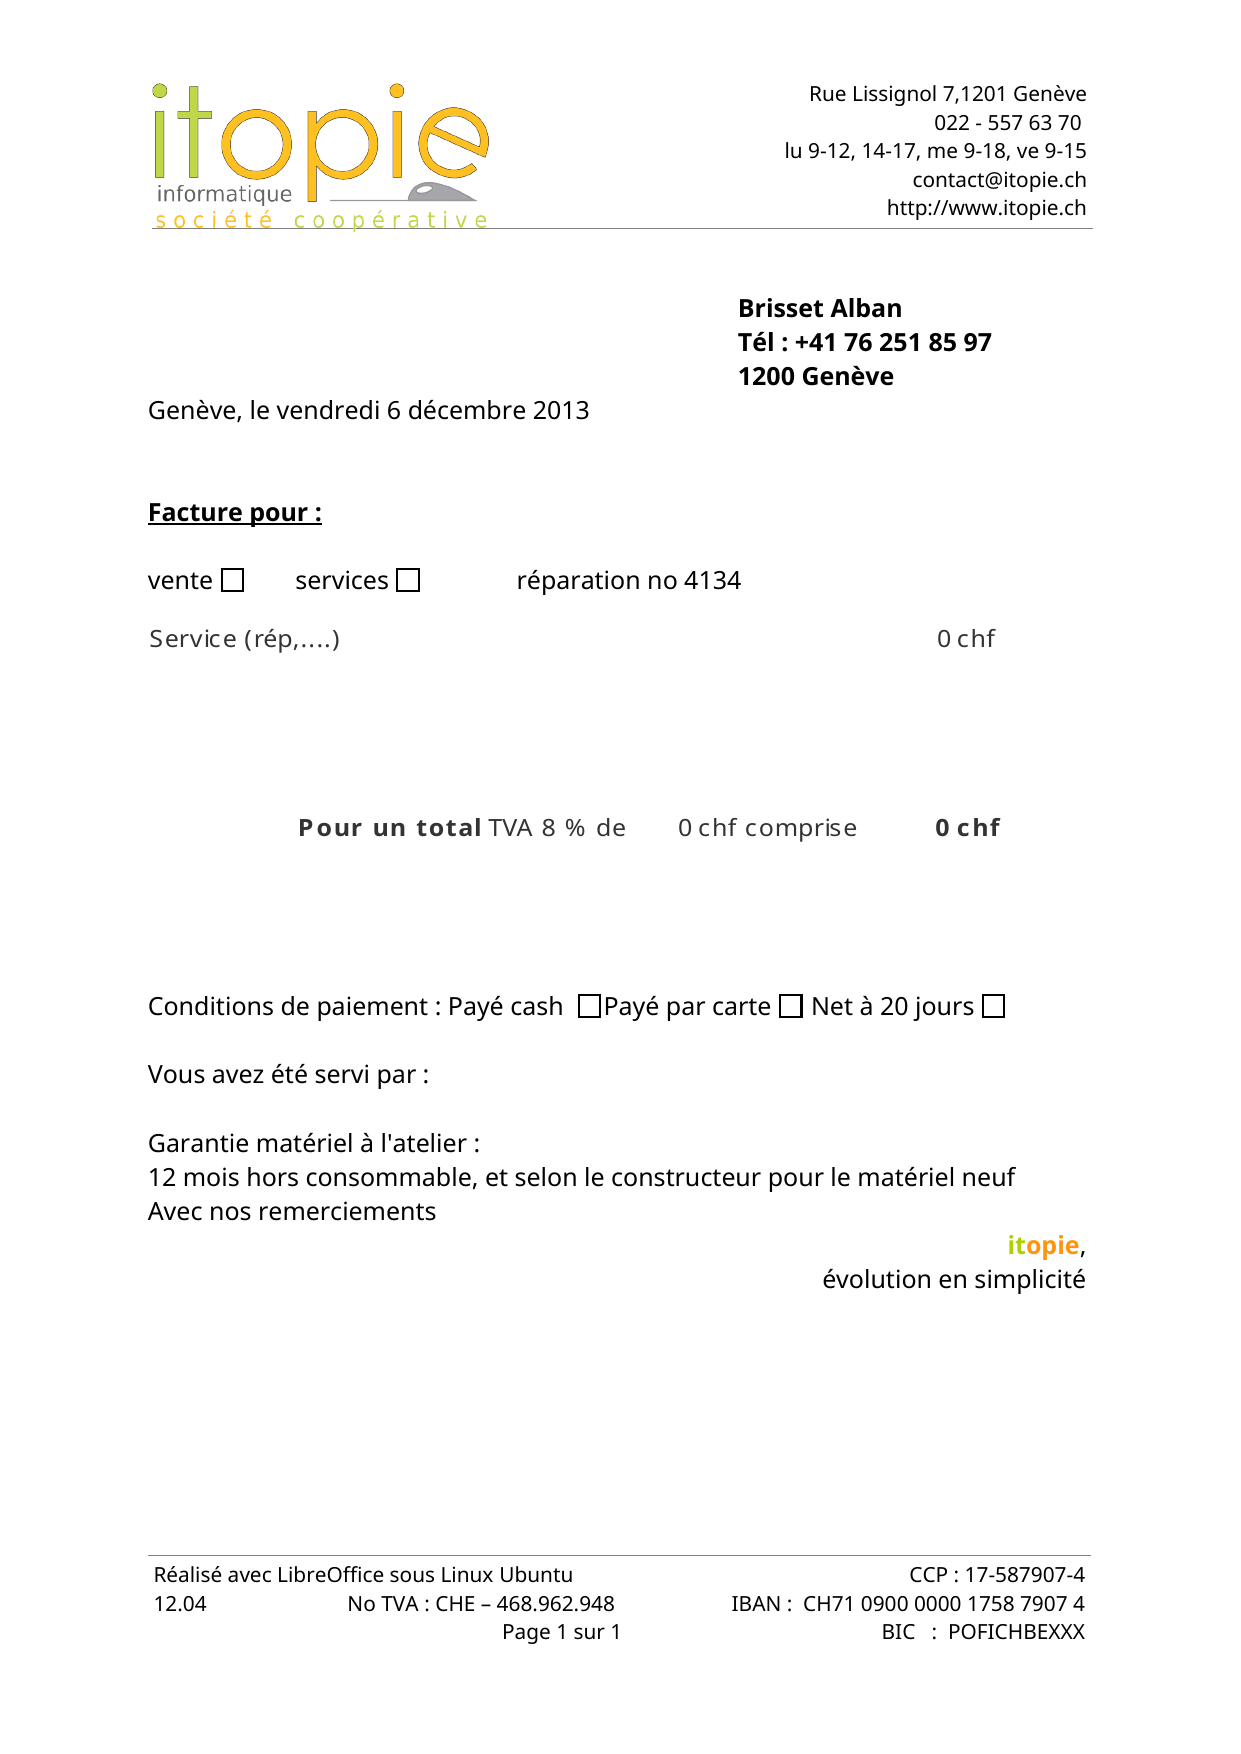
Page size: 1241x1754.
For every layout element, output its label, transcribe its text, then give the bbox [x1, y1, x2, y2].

text itopie, [148, 1227, 1093, 1262]
text Conditions de paiement : Payé cash Payé par carte Net à 20 jours [148, 989, 1093, 1023]
text Avec nos remerciements [148, 1193, 1093, 1227]
text Tél : +41 76 251 85 97 [148, 324, 1093, 358]
text vente services réparation no 4134 [148, 563, 1093, 597]
text Brisset Alban [148, 290, 1093, 324]
picture [138, 72, 500, 244]
text évolution en simplicité [148, 1262, 1093, 1296]
text Garantie matériel à l'atelier : [148, 1125, 1093, 1159]
text Genève, le vendredi 6 décembre 2013 [148, 392, 1093, 427]
text 1200 Genève [148, 358, 1093, 392]
text Vous avez été servi par : [148, 1057, 1093, 1091]
text Facture pour : [148, 495, 1093, 529]
text 12 mois hors consommable, et selon le constructeur pour le matériel neuf [148, 1159, 1093, 1193]
